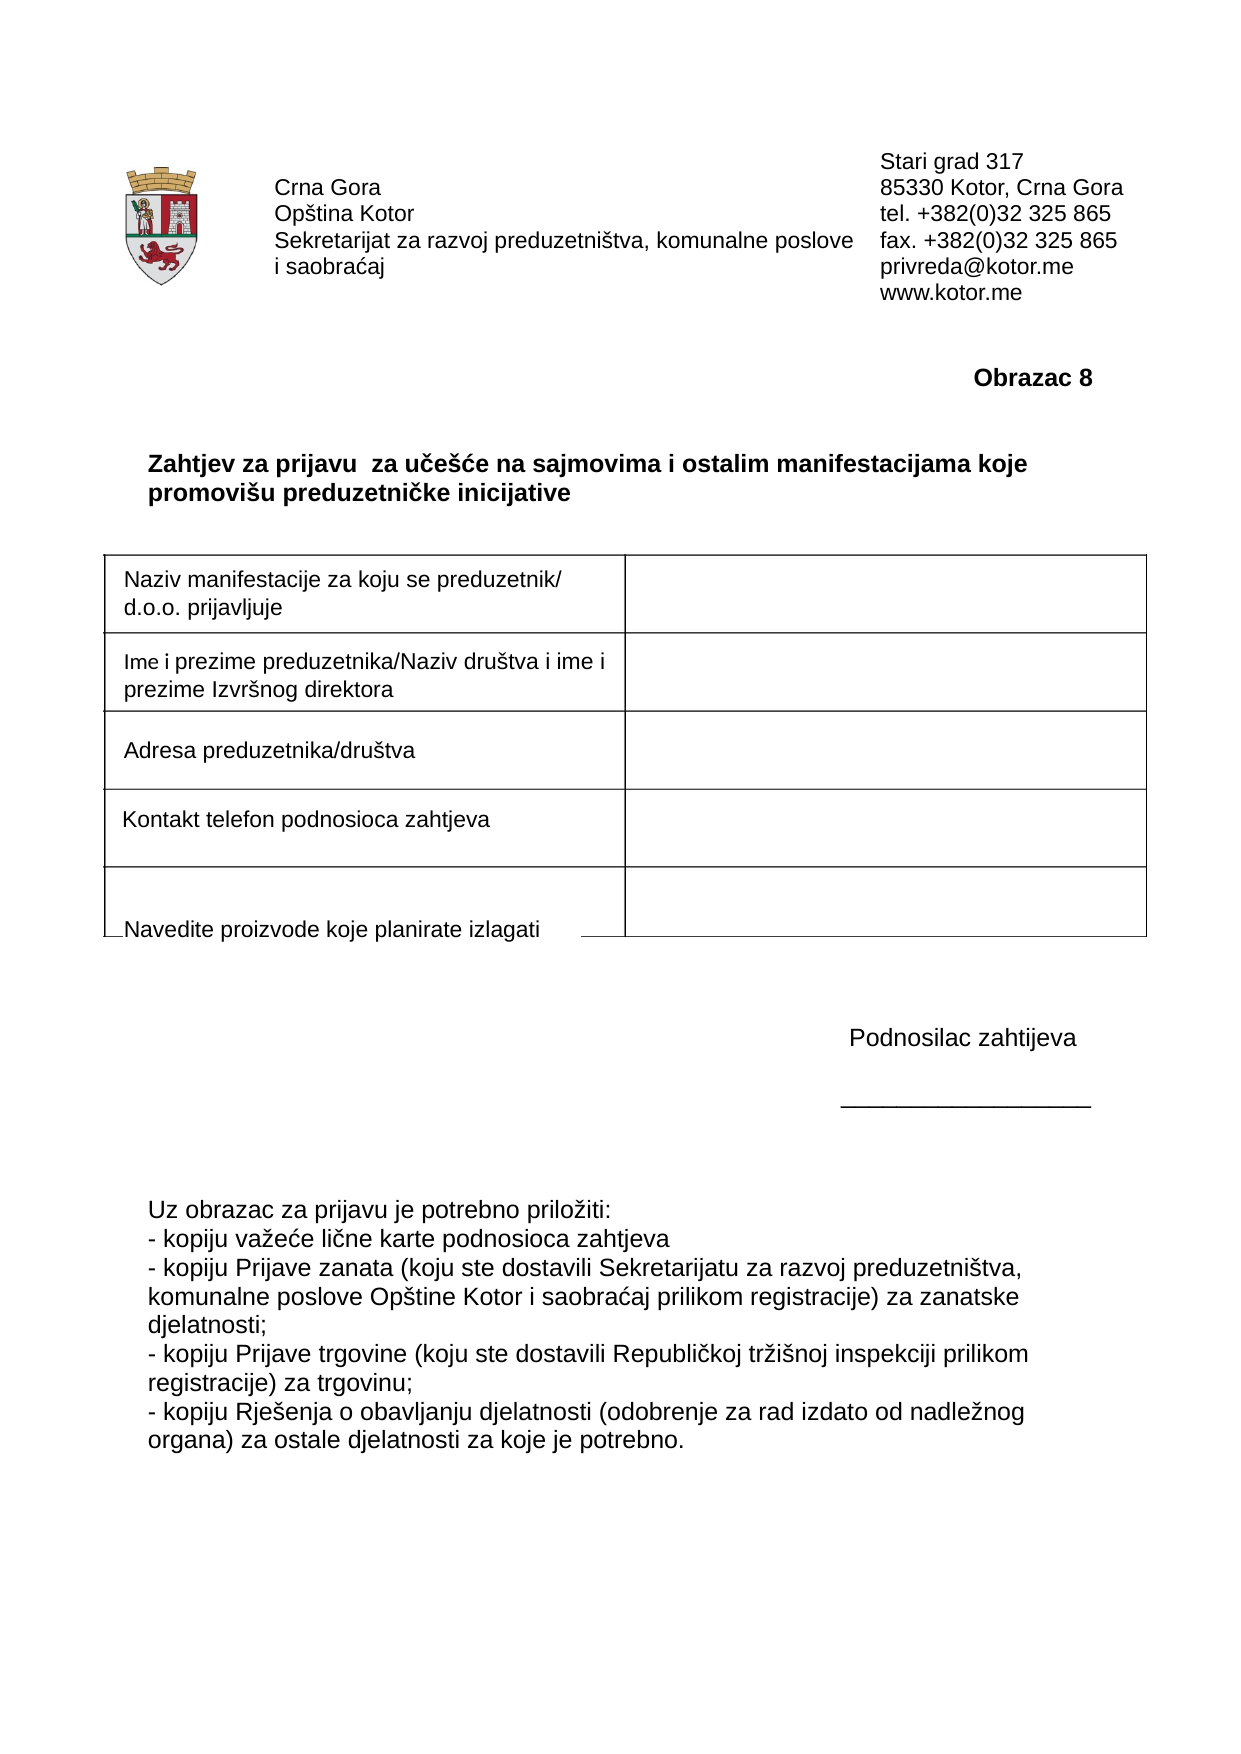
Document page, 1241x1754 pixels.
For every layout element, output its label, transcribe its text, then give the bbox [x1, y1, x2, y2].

text - kopiju važeće lične karte podnosioca zahtjeva [148, 1224, 1093, 1253]
table_header Stari grad 317 85330 Kotor, Crna Gora tel. +382(0)32 325 865 fax. +382(0)32 325 865 privreda@kotor.me www.kotor.me [869, 148, 1178, 306]
text - kopiju Prijave trgovine (koju ste dostavili Republičkoj tržišnoj inspekciji prilikom registracije) za trgovinu; [148, 1339, 1093, 1397]
text __________________ [148, 1081, 1093, 1109]
text - kopiju Prijave zanata (koju ste dostavili Sekretarijatu za razvoj preduzetništva, komunalne poslove Opštine Kotor i saobraćaj prilikom registracije) za zanatske djelatnosti; [148, 1253, 1093, 1339]
text - kopiju Rješenja o obavljanju djelatnosti (odobrenje za rad izdato od nadležnog organa) za ostale djelatnosti za koje je potrebno. [148, 1397, 1093, 1454]
table_header [63, 148, 263, 306]
text Zahtjev za prijavu za učešće na sajmovima i ostalim manifestacijama koje promovišu preduzetničke inicijative [148, 449, 1093, 507]
text Obrazac 8 [148, 363, 1093, 392]
text Navedite proizvode koje planirate izlagati [123, 915, 581, 943]
text Podnosilac zahtijeva [148, 1023, 1093, 1052]
text Uz obrazac za prijavu je potrebno priložiti: [148, 1196, 1093, 1224]
table_header Crna Gora Opština Kotor Sekretarijat za razvoj preduzetništva, komunalne poslove i saobraćaj [263, 148, 869, 306]
